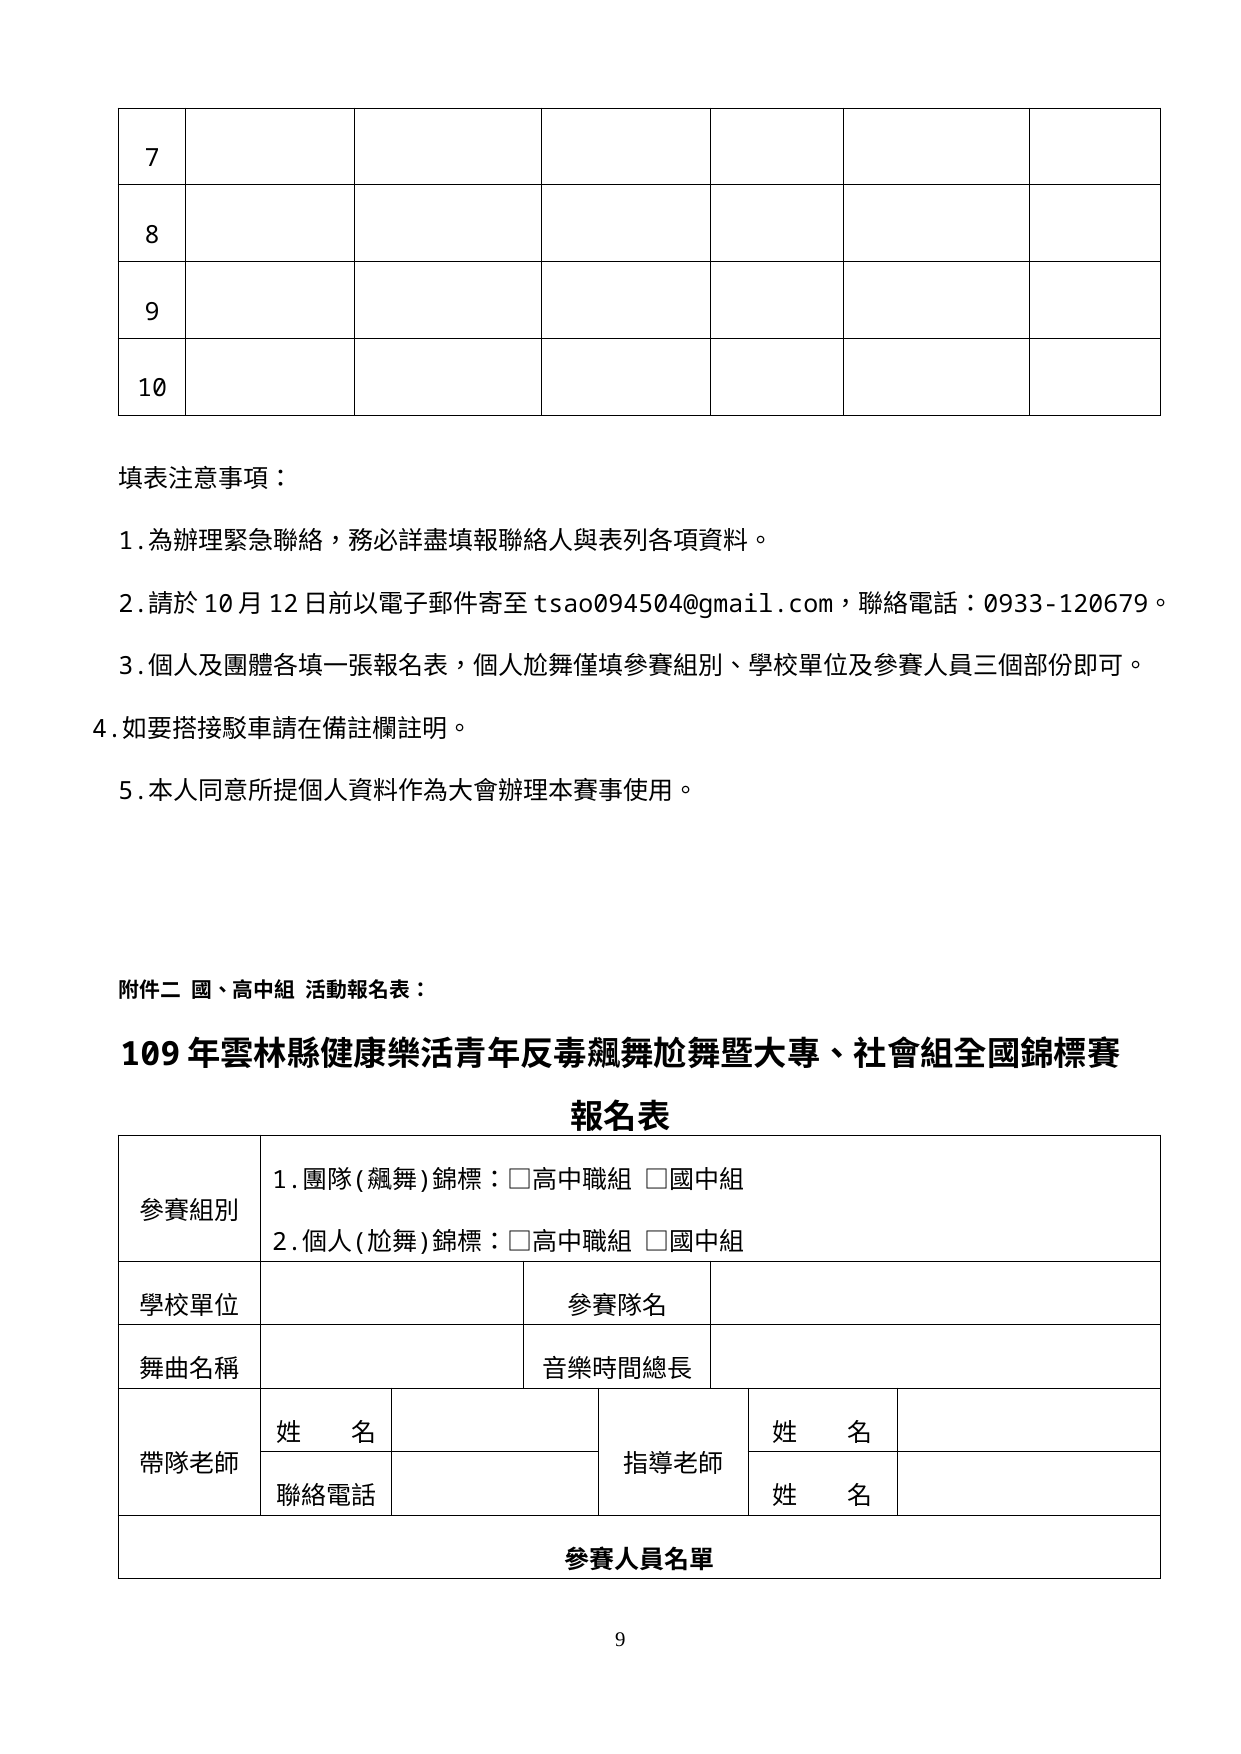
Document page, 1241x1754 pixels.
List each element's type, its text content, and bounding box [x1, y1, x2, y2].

table_cell [186, 339, 354, 415]
table_cell [1030, 109, 1160, 184]
table_cell 8 [119, 185, 185, 261]
table_header 1.團隊(飆舞)錦標：□高中職組 □國中組 2.個人(尬舞)錦標：□高中職組 □國中組 [261, 1136, 1160, 1261]
table_cell 參賽人員名單 [119, 1516, 1160, 1578]
table_cell [355, 109, 541, 184]
table_cell [711, 185, 843, 261]
table_cell [355, 262, 541, 338]
table_cell 參賽隊名 [524, 1262, 710, 1324]
text 109年雲林縣健康樂活青年反毒飆舞尬舞暨大專、社會組全國錦標賽 [118, 1009, 1122, 1072]
text 3.個人及團體各填一張報名表，個人尬舞僅填參賽組別、學校單位及參賽人員三個部份即可。 [73, 622, 1173, 684]
table_cell [542, 339, 710, 415]
text 5.本人同意所提個人資料作為大會辦理本賽事使用。 [73, 747, 1173, 809]
text 1.為辦理緊急聯絡，務必詳盡填報聯絡人與表列各項資料。 [73, 497, 1173, 559]
table_cell 音樂時間總長 [524, 1325, 710, 1388]
table_cell [711, 1325, 1160, 1388]
table_cell [844, 262, 1029, 338]
table_cell [355, 185, 541, 261]
table_cell [844, 185, 1029, 261]
table_cell [844, 109, 1029, 184]
table_cell [542, 109, 710, 184]
table_cell [711, 339, 843, 415]
table_cell 學校單位 [119, 1262, 260, 1324]
text 附件二 國、高中組 活動報名表： [118, 947, 1122, 1009]
table_cell 姓 名 [261, 1389, 391, 1451]
table_header 參賽組別 [119, 1136, 260, 1261]
table_cell [711, 109, 843, 184]
table_cell [542, 185, 710, 261]
table_cell [186, 262, 354, 338]
table_cell [711, 1262, 1160, 1324]
table_cell 姓 名 [749, 1389, 897, 1451]
table_cell 聯絡電話 [261, 1452, 391, 1515]
table_cell [392, 1389, 598, 1451]
table_cell [392, 1452, 598, 1515]
table_cell [1030, 185, 1160, 261]
table_cell [898, 1452, 1160, 1515]
table_cell [1030, 262, 1160, 338]
table_cell [844, 339, 1029, 415]
table_cell 姓 名 [749, 1452, 897, 1515]
table_cell 9 [119, 262, 185, 338]
table_cell [542, 262, 710, 338]
table_cell 7 [119, 109, 185, 184]
table_cell [186, 109, 354, 184]
table_cell [261, 1262, 523, 1324]
table_cell 帶隊老師 [119, 1389, 260, 1515]
table_cell [711, 262, 843, 338]
table_cell 指導老師 [599, 1389, 748, 1515]
text 4.如要搭接駁車請在備註欄註明。 [73, 684, 1173, 747]
table_cell [186, 185, 354, 261]
text 報名表 [118, 1072, 1122, 1134]
text 2.請於10月12日前以電子郵件寄至tsao094504@gmail.com，聯絡電話：0933-120679。 [73, 559, 1173, 622]
table_cell 舞曲名稱 [119, 1325, 260, 1388]
table_cell 10 [119, 339, 185, 415]
text 填表注意事項： [118, 434, 1122, 497]
table_cell [261, 1325, 523, 1388]
table_cell [898, 1389, 1160, 1451]
table_cell [355, 339, 541, 415]
table_cell [1030, 339, 1160, 415]
